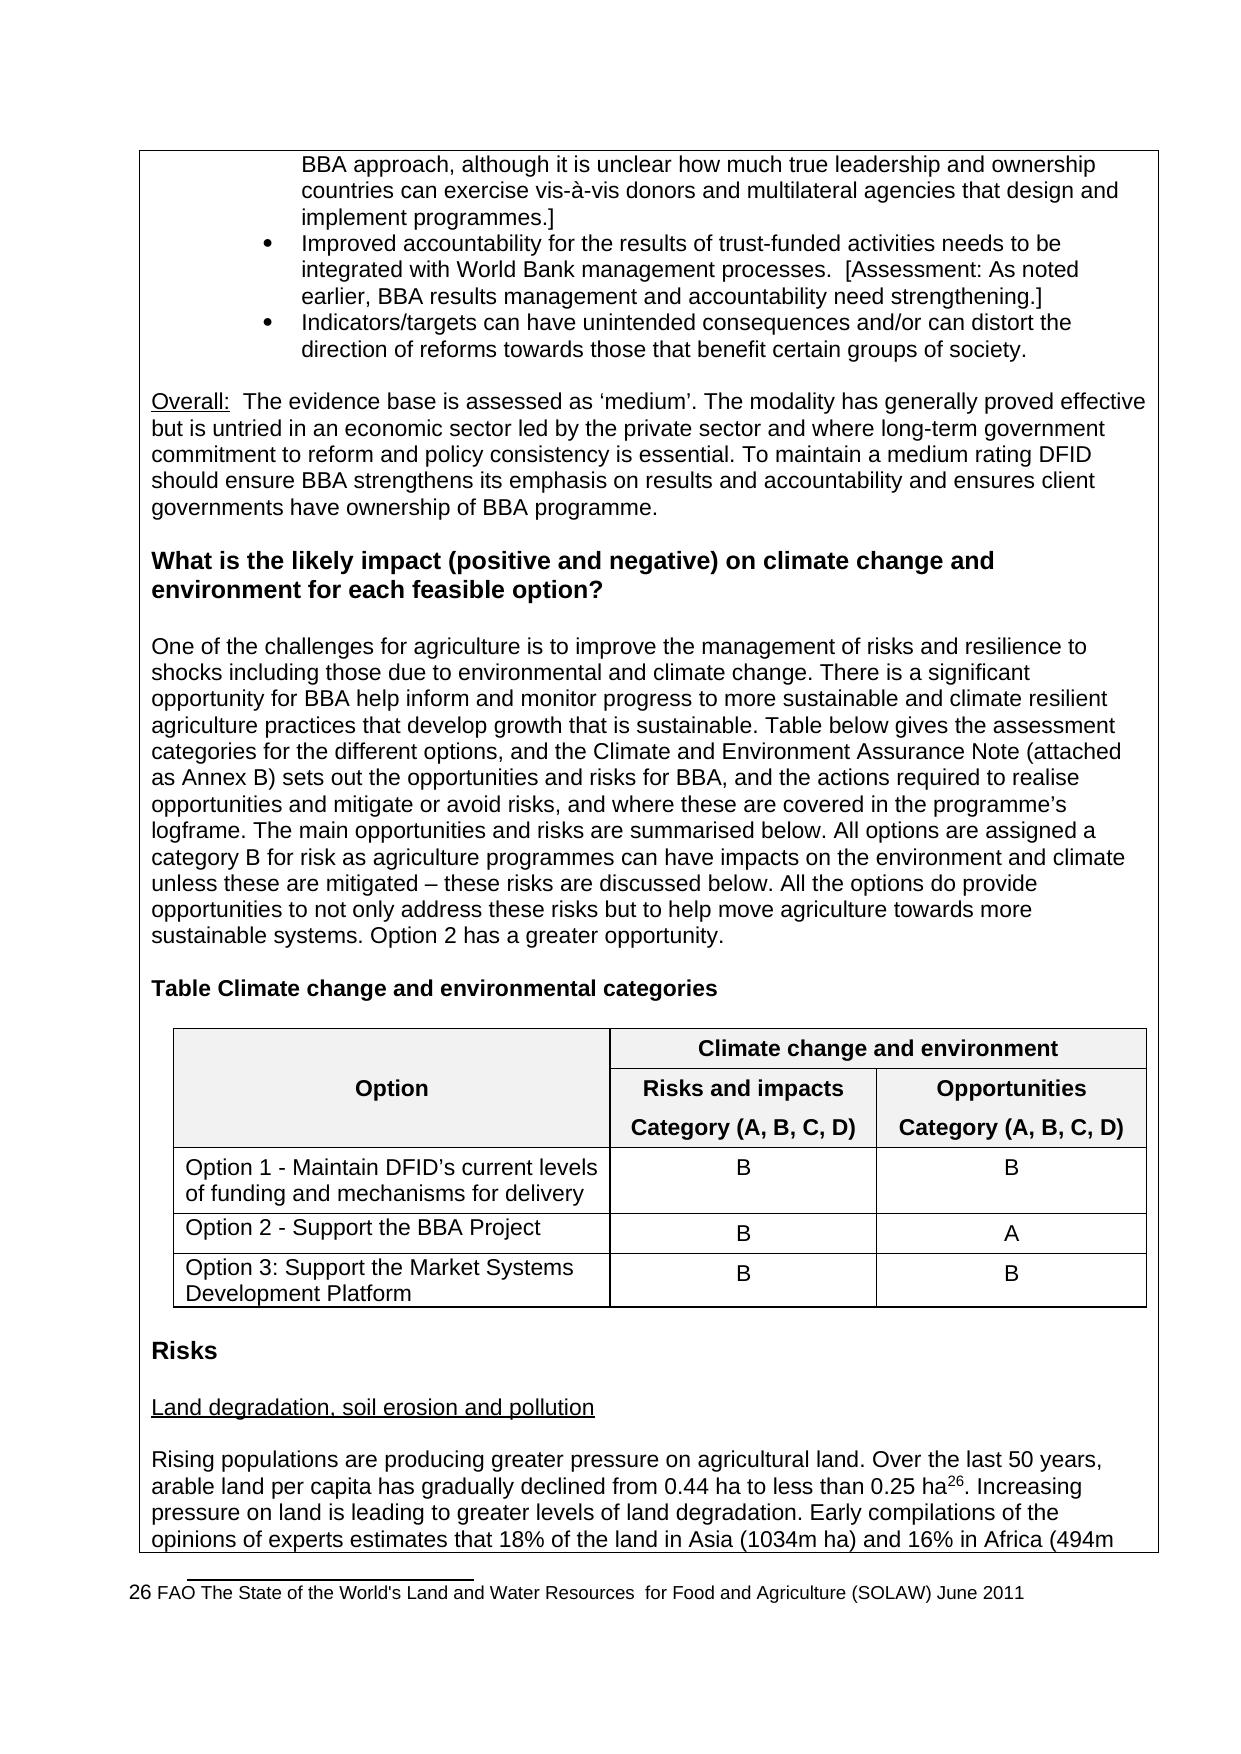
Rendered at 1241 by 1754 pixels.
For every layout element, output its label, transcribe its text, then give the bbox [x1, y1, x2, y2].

table_cell Option 3: Support the Market Systems Development Platform [174, 1254, 609, 1306]
table_cell B [877, 1254, 1146, 1306]
table_cell B [877, 1148, 1146, 1213]
table_cell Opportunities Category (A, B, C, D) [877, 1069, 1146, 1147]
table_cell B [611, 1254, 876, 1306]
table_cell Option 2 - Support the BBA Project [174, 1214, 609, 1253]
table_cell Risks and impacts Category (A, B, C, D) [611, 1069, 876, 1147]
table_header Climate change and environment [611, 1029, 1146, 1068]
table_cell B [611, 1148, 876, 1213]
table_cell B [611, 1214, 876, 1253]
table_cell B. Assessing the strength of the evidence base for each possible option The positive evidence that BBA will be a good vehicle for achieving development impact includes: Good value for money scores in the Multilateral Aid Review (MAR) of other Global Funds in health and education sectors - such as the Education Fast Track Initiative, Global Alliance on Vaccinations and Immunization, and the Global Fund for Aids, TB and Malaria. The MAR included criteria on delivery and results. The IDA MAR update in 2013 concluded that the Bank retains the highest MAR score of very good value for money and remains in the top tier of multilateral organisations the UK funds. It was found that the Bank has made “reasonable progress” in coordination and resourcing in fragile states, focussing on women and girls and implementing a stronger results framework. “Some progress” was recorded in the use of country systems and the flexibility of Bank procedures. The Proposed DFID Strategy for the Use of World Bank Trust Funds contended that many of the World Bank Group-managed trust funds supported by DFID work very effectively, particularly in facilitating coordination of donor funds around common programmes. The Strategy outlines that a Trust Fund would be a particularly appropriate instrument in meeting development needs for global public goods. A recent evaluation of World Bank Trust Funds found that they add value as a distinct aid vehicle by providing coordinated financing and grant resources for individual countries, targeted development issues, and global public goods. The negative or missing evidence includes: The use of a Global Fund to support to an economic sector where the private sector dominates but public goods investments are required to support it is unique and it is unclear how effective it can be. Trust funds do not necessarily integrate well with countries’ own programs, nor do they foster coordination on the ground with other sources of aid. [Assessment: It is unclear how well BBA will tackle in-country coordination as the project has not yet reached out to country governments on what it intends to deliver.] Many trust funds of global scope involve insufficient recipient participation in the design of their objectives and modalities, and lack clear outcome objectives. [Assessment: BBA has expressed its commitment to achieve country buy-in for the BBA approach, although it is unclear how much true leadership and ownership countries can exercise vis-à-vis donors and multilateral agencies that design and implement programmes.] Improved accountability for the results of trust-funded activities needs to be integrated with World Bank management processes. [Assessment: As noted earlier, BBA results management and accountability need strengthening.] Indicators/targets can have unintended consequences and/or can distort the direction of reforms towards those that benefit certain groups of society. Overall: The evidence base is assessed as ‘medium’. The modality has generally proved effective but is untried in an economic sector led by the private sector and where long-term government commitment to reform and policy consistency is essential. To maintain a medium rating DFID should ensure BBA strengthens its emphasis on results and accountability and ensures client governments have ownership of BBA programme. What is the likely impact (positive and negative) on climate change and environment for each feasible option? One of the challenges for agriculture is to improve the management of risks and resilience to shocks including those due to environmental and climate change. There is a significant opportunity for BBA help inform and monitor progress to more sustainable and climate resilient agriculture practices that develop growth that is sustainable. Table below gives the assessment categories for the different options, and the Climate and Environment Assurance Note (attached as Annex B) sets out the opportunities and risks for BBA, and the actions required to realise opportunities and mitigate or avoid risks, and where these are covered in the programme’s logframe. The main opportunities and risks are summarised below. All options are assigned a category B for risk as agriculture programmes can have impacts on the environment and climate unless these are mitigated – these risks are discussed below. All the options do provide opportunities to not only address these risks but to help move agriculture towards more sustainable systems. Option 2 has a greater opportunity. Table Climate change and environmental categories Risks Land degradation, soil erosion and pollution Rising populations are producing greater pressure on agricultural land. Over the last 50 years, arable land per capita has gradually declined from 0.44 ha to less than 0.25 ha. Increasing pressure on land is leading to greater levels of land degradation. Early compilations of the opinions of experts estimates that 18% of the land in Asia (1034m ha) and 16% in Africa (494m ha) was degraded by human action. The overall global proportion of degraded land was estimated at 15%. Land degradation reduces the ability of soils to hold water and nutrients, and so reduces yield. FAO estimated that land degradation costs South Asia $10 billion a year, or 7% of gross agricultural product. These environmental risks are likely to lead to overall reductions in production, which may mean there are fewer food surpluses available to trade, unless successful investments are made in more sustainable practices that do not mine soils and degrade land, and lead to increased pollution from poor agriculture practices (e.g. misuse of agrochemicals). The development of investments in agriculture programmes that address land degradation present opportunities to improve people’s livelihoods, reduce the impact of agriculture on the environment, and to deliver growth. This could be by the adoption of more sustainable practices that deliver increased agriculture productivity thereby reducing the pressure to convert more forests to agriculture use, and reduction in siltation and pollution of rivers from soil erosion. Knowledge of how to reverse land degradation and nutrient loss exists. Simple techniques such as terracing, contour ploughing and grass or hedgerow strips can have a dramatic effect. For example, hedgerow strips can reduce soil loss resulting from a single storm from 24 metric tonnes per hectare MT/ha to between 5 and 0.2 metric tonnes per hectare MT/Ha. Loss of biodiversity Conversion of land to agriculture use (e.g. from forests) and agriculture practices can lead to the loss of biodiversity. Better practices that can lead to sustainable intensification of agriculture can avoid or mitigate the loss of biodiversity from conversion of lands. Impact of climate change on agriculture and adaptation Assessing the potential impact of climate change on agriculture is not precise challenged by the levels of uncertainty due in part to the uncertainty in predictions from climate change and agriculture models. A systematic review for DFID found that overall; studies showed that climate change is likely to lead to a yield depression of about 8% in Africa and South Asia. But this figure masks large regional differences, with maize yield losses for Southern Africa estimated at being 27% for the 2030’s and 44% by the 2050s. It is therefore important that agriculture programmes consider the impact of climate change, and include measures to help farmers adapt to current and future climate risks. This is a significant opportunity that will help build the resilience of farmers and help maintain and increase their incomes. Early action is likely to be needed to reduce their risks from the increased frequency of climatic extreme events (storms, floods and droughts). This will include better management of water resources and more efficient and effective irrigation and implementation of soil and water conservation measures including water harvesting and small scale on-farm storage. Impact of agriculture on climate change and mitigation It is important to consider the impact of agriculture and food systems on climate change which contribute between 19%–29% of global anthropogenic greenhouse gas (GHG) emissions. Agricultural production, including indirect emissions associated with land-cover change (e.g. deforestation), contributes 80%–86% of total food system emissions, with significant regional variation. Improved agriculture and land management practices also offers considerable opportunities to sequester carbon from the atmosphere into soils. This presents both risks and opportunities to developing countries: The main opportunity are the co-benefits of agriculture programmes and practices in sequesting carbon from the atmosphere and the opportunities this might present in terms of carbon financing and markets, and at the same time in delivering economic and social benefits. In terms of risks the main ones would be if farmers in developing countries were restricted in using technologies and approaches that did lead to increase in GHG emissions, e.g. from the use of more inputs such as inorganics fertilisers or in restricting mechanisation. In this context trade offs will need to be made alongside the development of more sustainable agriculture practices. Innovation and investment in agriculture can mitigate the climate change effects. The increased investment in sustainable agriculture and land development through climate resilient or climate smart agriculture can deliver three sets of benefits: improved agriculture production, economic growth and livelihood opportunities; adaptation to current and future climate variability; and, mitigation of greenhouse gas emissions from the whole food chain. Impact of the BBA project (Option 2) on climate change will indirectly follow from policy changes that improve access to markets (through better transport of agricultural goods), land and agricultural inputs such as water and fertiliser. Potential effects are listed here: Land Use Change: by far the largest impact on greenhouse gas (GHG) emissions is likely to be from changes in cultivation areas and cultivation practices. Option 2 will have an indirect effect on this and the direction of impact is not even clear. Increased profitability from improved markets may encourage intensification and the adoption of Climate Smart agricultural practices, with reduced emissions; or may encourage increased clearing of land (especially forests) with increased emissions which should be avoided. Transport: Changes in CO2 emissions from increase in market access through improved transport of agricultural goods: It is unclear what the net effect of the option will be. There may be reduced international movement (e.g. less food aid and other imports) as a result of improved regional connectivity. There may also be less long-distance national transport in favour of shorter cross border transport. These factors could combine to reduce net emissions. However, the increased consumption of poultry and other meat products is likely to drive increased cross-border trade to satisfy consumer needs, and this may increase CO2 emissions. Increased use of agrochemicals and fertilisers: An improved policy environment is expected to lead to a greater uptake of agrochemicals and credit and assistance available to farmers through these systems, resulting in greater use of fertiliser. These all have costs in terms of energy used to produce, transport and apply them and these can to lead to increased emissions of greenhouse gases. The amounts of agrochemical can be reduced by use of better land management (e.g. conservation agriculture, agroforestry, use of green manures), more efficient use of fertilisers, and improved seeds. Increased agro-processing and post-harvest storage. Adding value is also crucial to the development of growth in the agriculture sector. Post storage facilities that reduce post-harvest losses will also be very important. All of these will require infrastructure and energy. To reduce both environment impact and cost of energy will require more energy efficient buildings and processes, and access to affordable energy that to reduce emissions comes ideally from renewable or low carbon sources. Water and Irrigation: Water is vital to agriculture production and is often the main limiting factor to production especially where agriculture is dependent upon rainfall. This can be overcome where there are sufficient water resources to allow for irrigation. However, in many places water scarcity and abstraction of water for irrigation could lead to serious downstream impacts (both environmental and economic). In addition, use of energy in schemes is a further issue. This means that improved water resource management, including storage, is essential as will be the use of more efficient irrigation systems to minimise the use of water. Direct emissions from crops and livestock: Agriculture production itself will be a direct source of greenhouse gases (especially methane and N2O) emissions. For example rice is a major source of methane as is livestock production. These emissions can be reduced by changes in practices and feed stocks, and the genetics of crops and livestock. Opportunities BBA has a significant opportunity to ensure environment and climate change issues are included in the development of indicators and reports which will be used by policymakers to assess the ease of doing business in agriculture. It is essential that if agribusiness is to be sustainable the environment and climate change issues are mainstreamed into these indicators, alongside other important issues on gender and how business can help empower women. If it does not do this then there is a risk that BBA could lead to policies in the long term that undermine growth and poverty reduction in the agriculture sector. There are three approaches to how BBA could incorporate environment and climate issues. These are: Mainstreaming environment and climate into the planned modules and indicator sets. Development of a separate environment and climate change module. A combination of both. Experience of addressing environmental issues is that mainstreaming (1) can lead to a loss of focus on these issues, while separate actions (2) can lead to a “siloing” of the issue. Thus a combination (3) is likely to be the most successful. [140, 151, 1158, 1552]
table_cell A [877, 1214, 1146, 1253]
table_header Option [174, 1029, 609, 1147]
table_cell Option 1 - Maintain DFID’s current levels of funding and mechanisms for delivery [174, 1148, 609, 1213]
